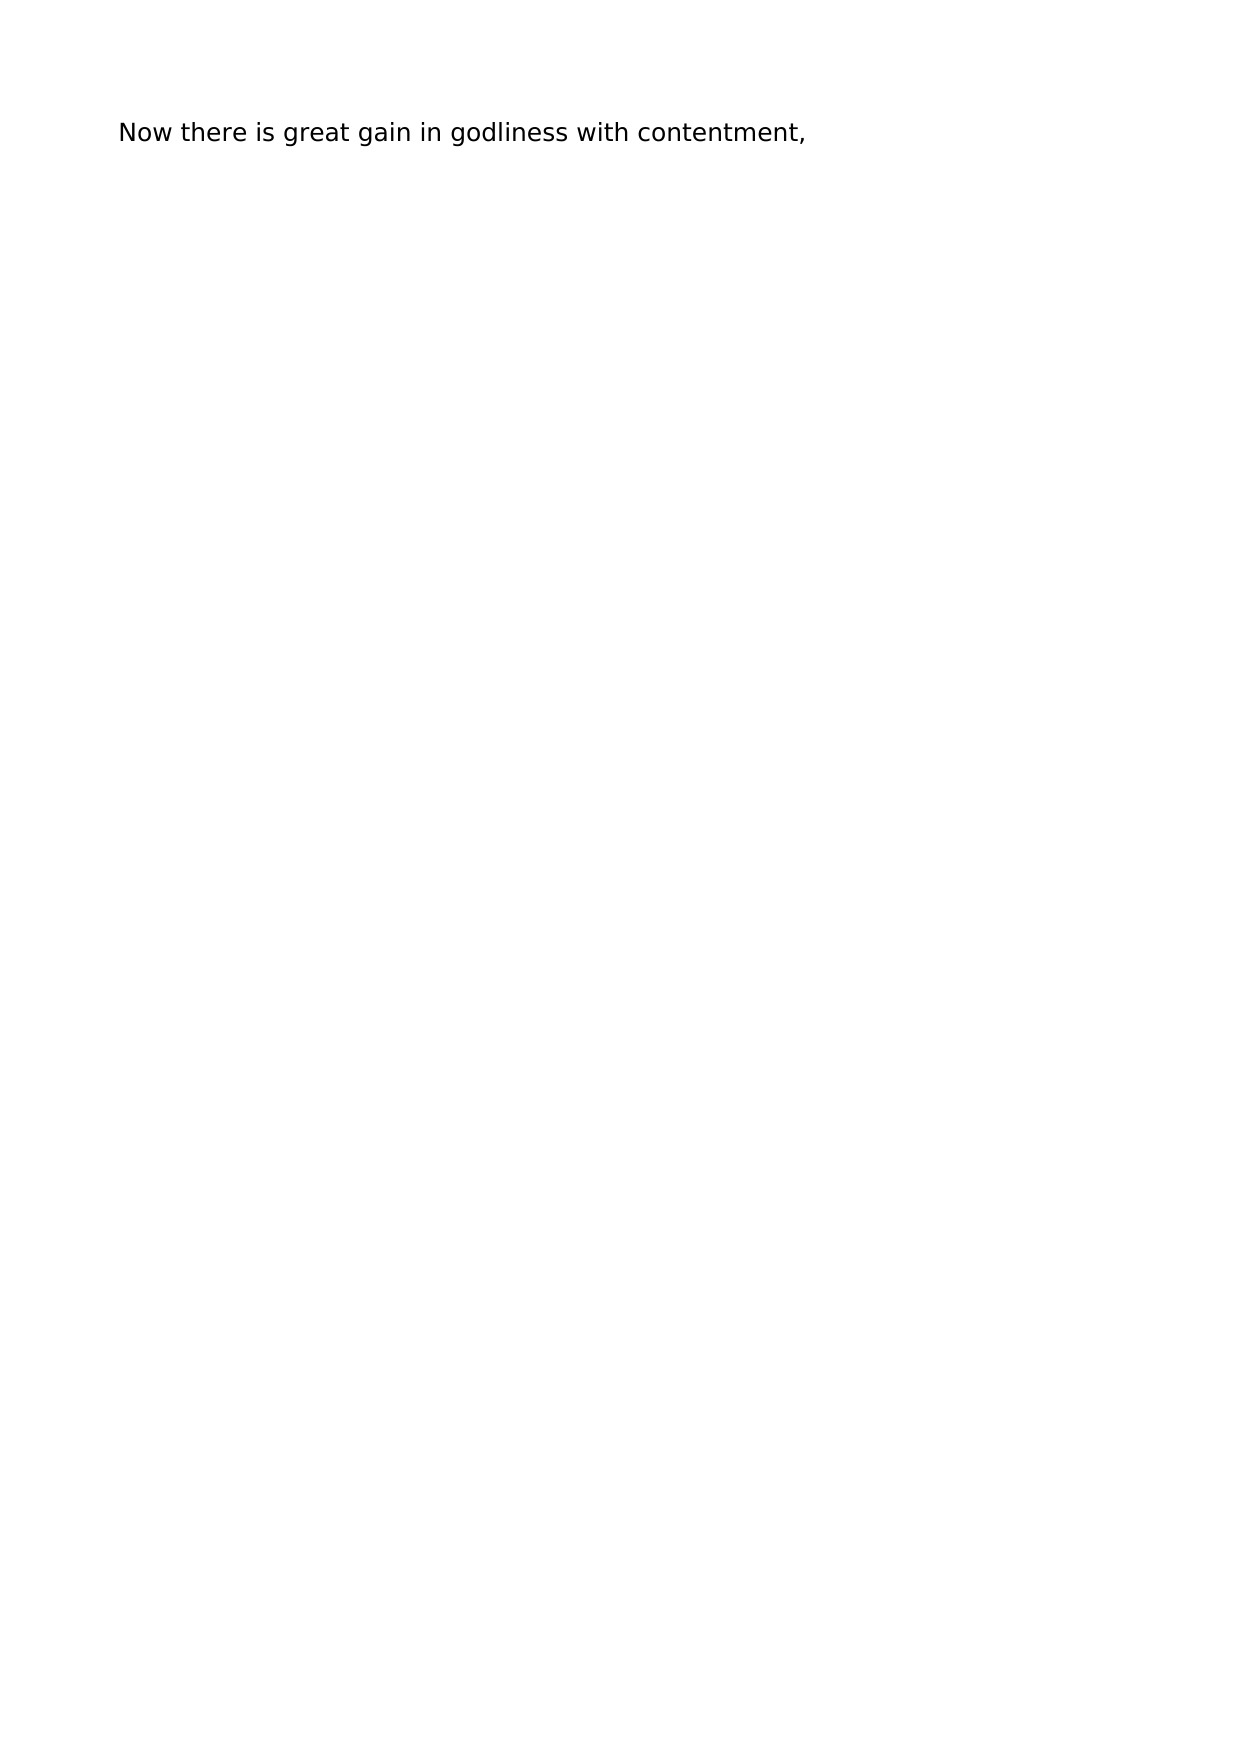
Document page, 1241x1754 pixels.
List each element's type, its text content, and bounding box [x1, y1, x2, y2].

text Now there is great gain in godliness with contentment, [118, 118, 1122, 147]
